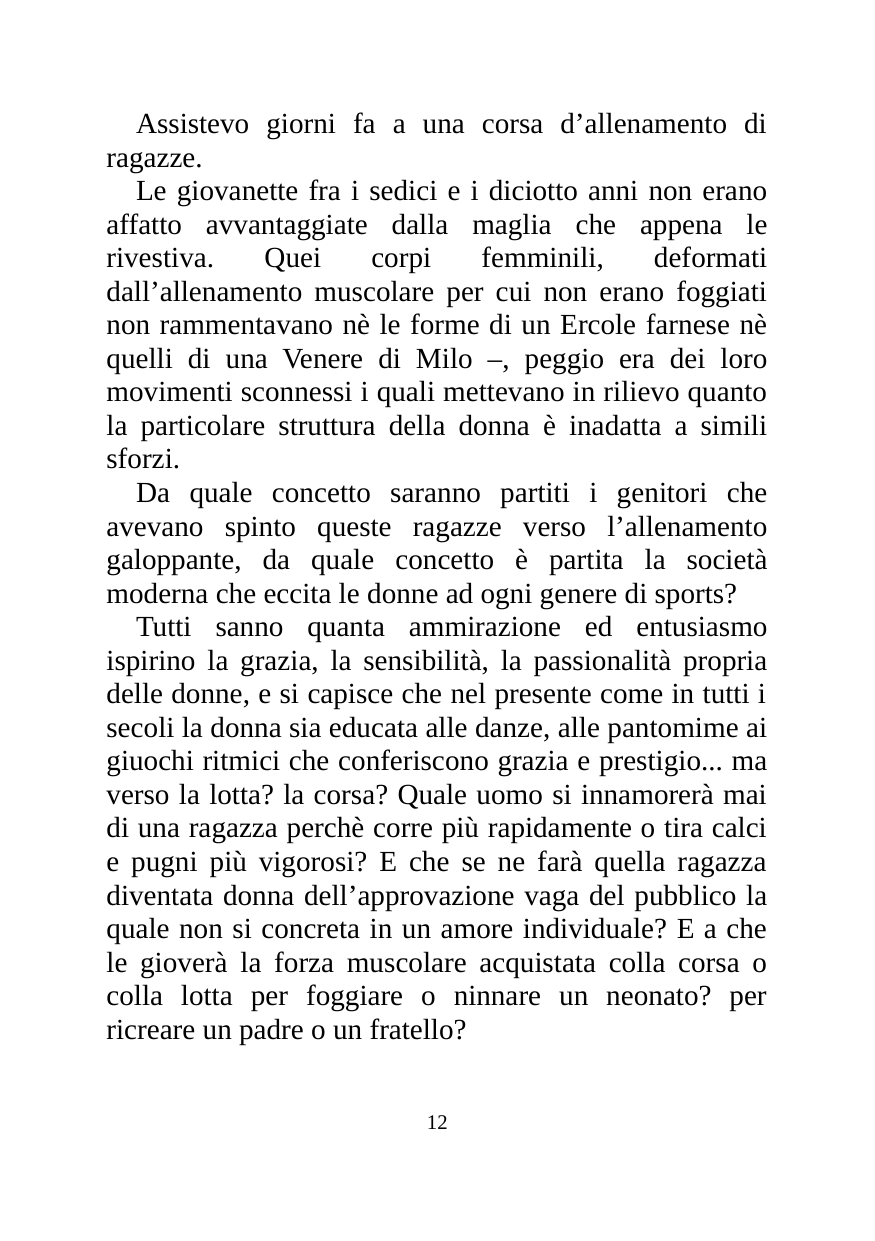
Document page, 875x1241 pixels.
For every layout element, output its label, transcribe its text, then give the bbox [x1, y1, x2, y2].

text Da quale concetto saranno partiti i genitori che avevano spinto queste ragazze verso l’allenamento galoppante, da quale concetto è partita la società moderna che eccita le donne ad ogni genere di sports? [106, 475, 768, 609]
text Tutti sanno quanta ammirazione ed entusiasmo ispirino la grazia, la sensibilità, la passionalità propria delle donne, e si capisce che nel presente come in tutti i secoli la donna sia educata alle danze, alle pantomime ai giuochi ritmici che conferiscono grazia e prestigio... ma verso la lotta? la corsa? Quale uomo si innamorerà mai di una ragazza perchè corre più rapidamente o tira calci e pugni più vigorosi? E che se ne farà quella ragazza diventata donna dell’approvazione vaga del pubblico la quale non si concreta in un amore individuale? E a che le gioverà la forza muscolare acquistata colla corsa o colla lotta per foggiare o ninnare un neonato? per ricreare un padre o un fratello? [106, 609, 768, 1045]
text Assistevo giorni fa a una corsa d’allenamento di ragazze. [106, 106, 768, 173]
text Le giovanette fra i sedici e i diciotto anni non erano affatto avvantaggiate dalla maglia che appena le rivestiva. Quei corpi femminili, deformati dall’allenamento muscolare per cui non erano foggiati non rammentavano nè le forme di un Ercole farnese nè quelli di una Venere di Milo –, peggio era dei loro movimenti sconnessi i quali mettevano in rilievo quanto la particolare struttura della donna è inadatta a simili sforzi. [106, 173, 768, 475]
